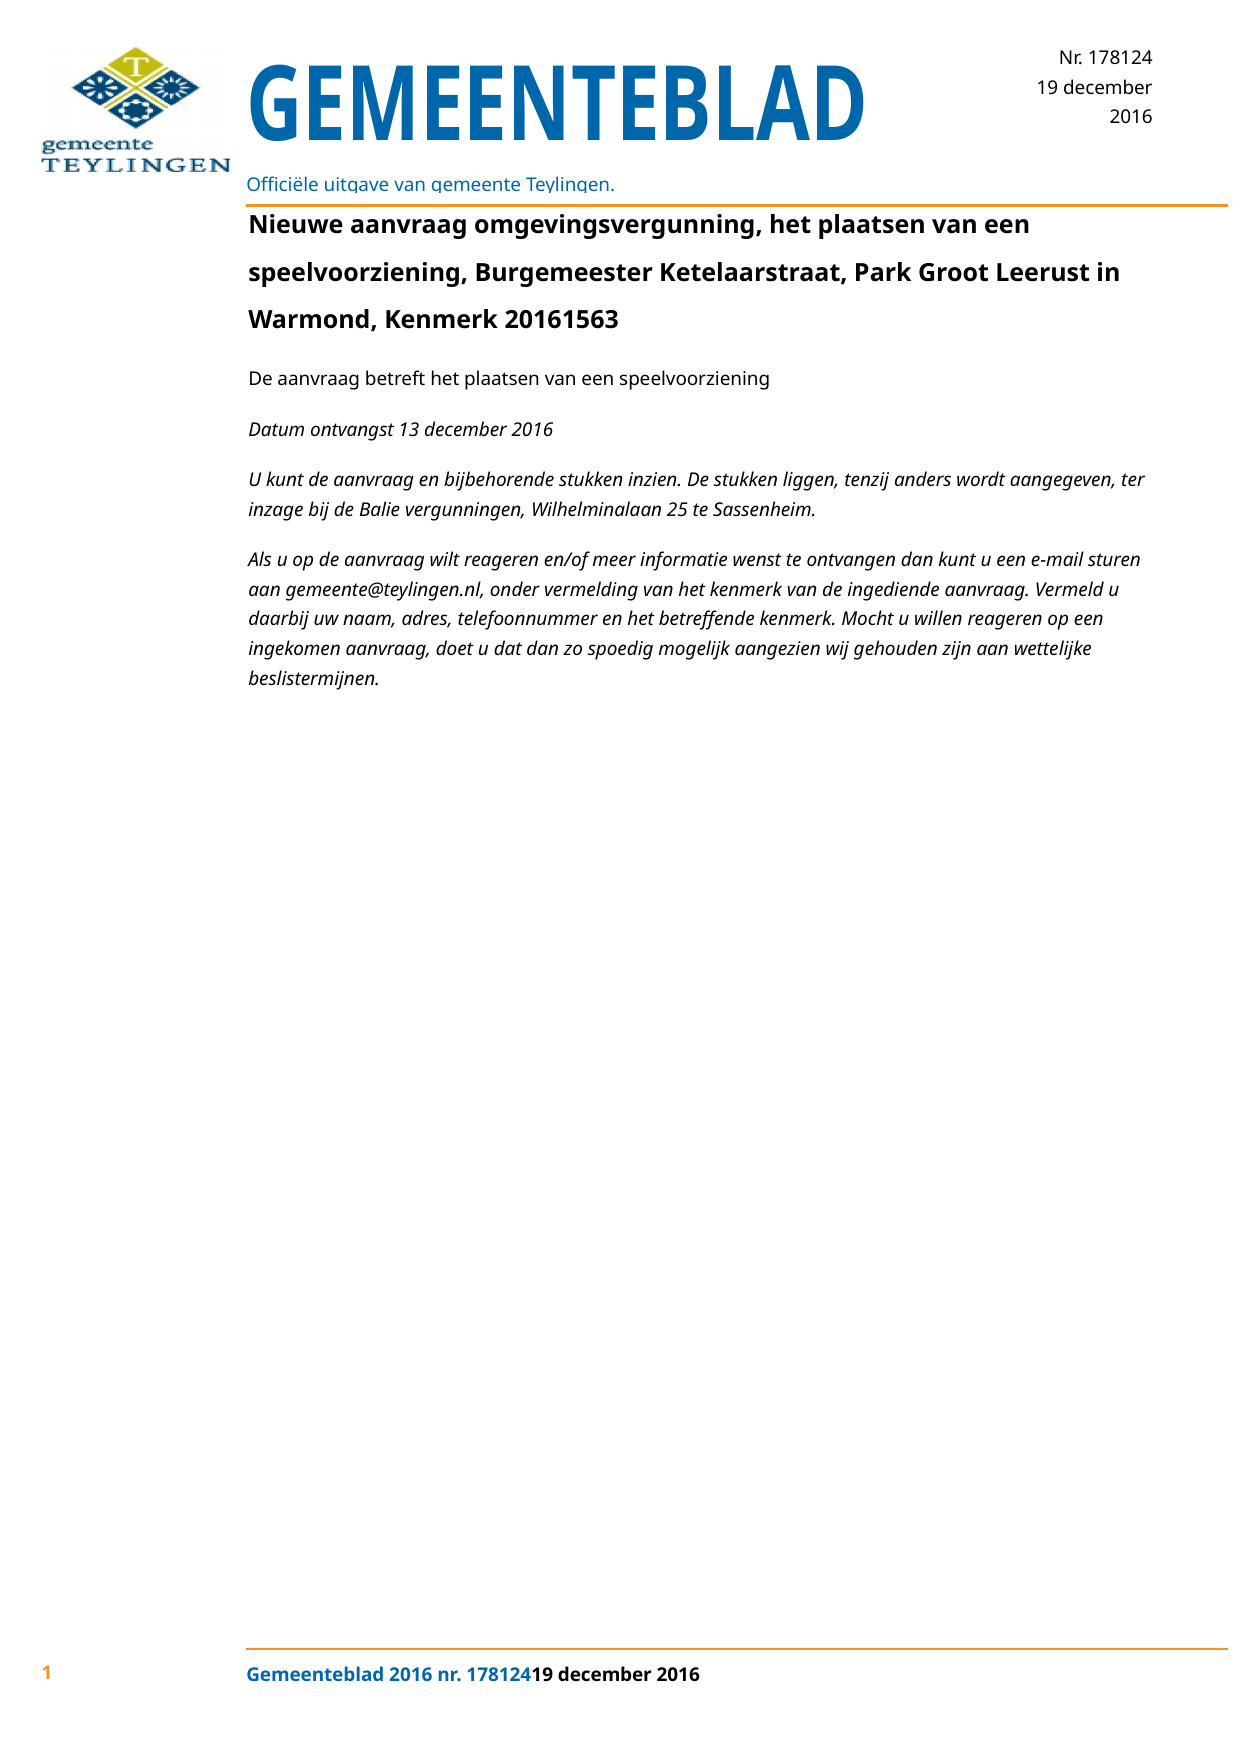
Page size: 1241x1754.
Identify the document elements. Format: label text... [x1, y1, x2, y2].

text U kunt de aanvraag en bijbehorende stukken inzien. De stukken liggen, tenzij anders wordt aangegeven, ter inzage bij de Balie vergunningen, Wilhelminalaan 25 te Sassenheim. [248, 466, 1152, 522]
text Datum ontvangst 13 december 2016 [248, 416, 1152, 442]
text De aanvraag betreft het plaatsen van een speelvoorziening [248, 366, 1152, 391]
text Als u op de aanvraag wilt reageren en/of meer informatie wenst te ontvangen dan kunt u een e-mail sturen aan gemeente@teylingen.nl, onder vermelding van het kenmerk van de ingediende aanvraag. Vermeld u daarbij uw naam, adres, telefoonnummer en het betreffende kenmerk. Mocht u willen reageren op een ingekomen aanvraag, doet u dat dan zo spoedig mogelijk aangezien wij gehouden zijn aan wettelijke beslistermijnen. [248, 546, 1152, 690]
text Nieuwe aanvraag omgevingsvergunning, het plaatsen van een speelvoorziening, Burgemeester Ketelaarstraat, Park Groot Leerust in Warmond, Kenmerk 20161563 [248, 207, 1152, 336]
picture [41, 47, 231, 172]
